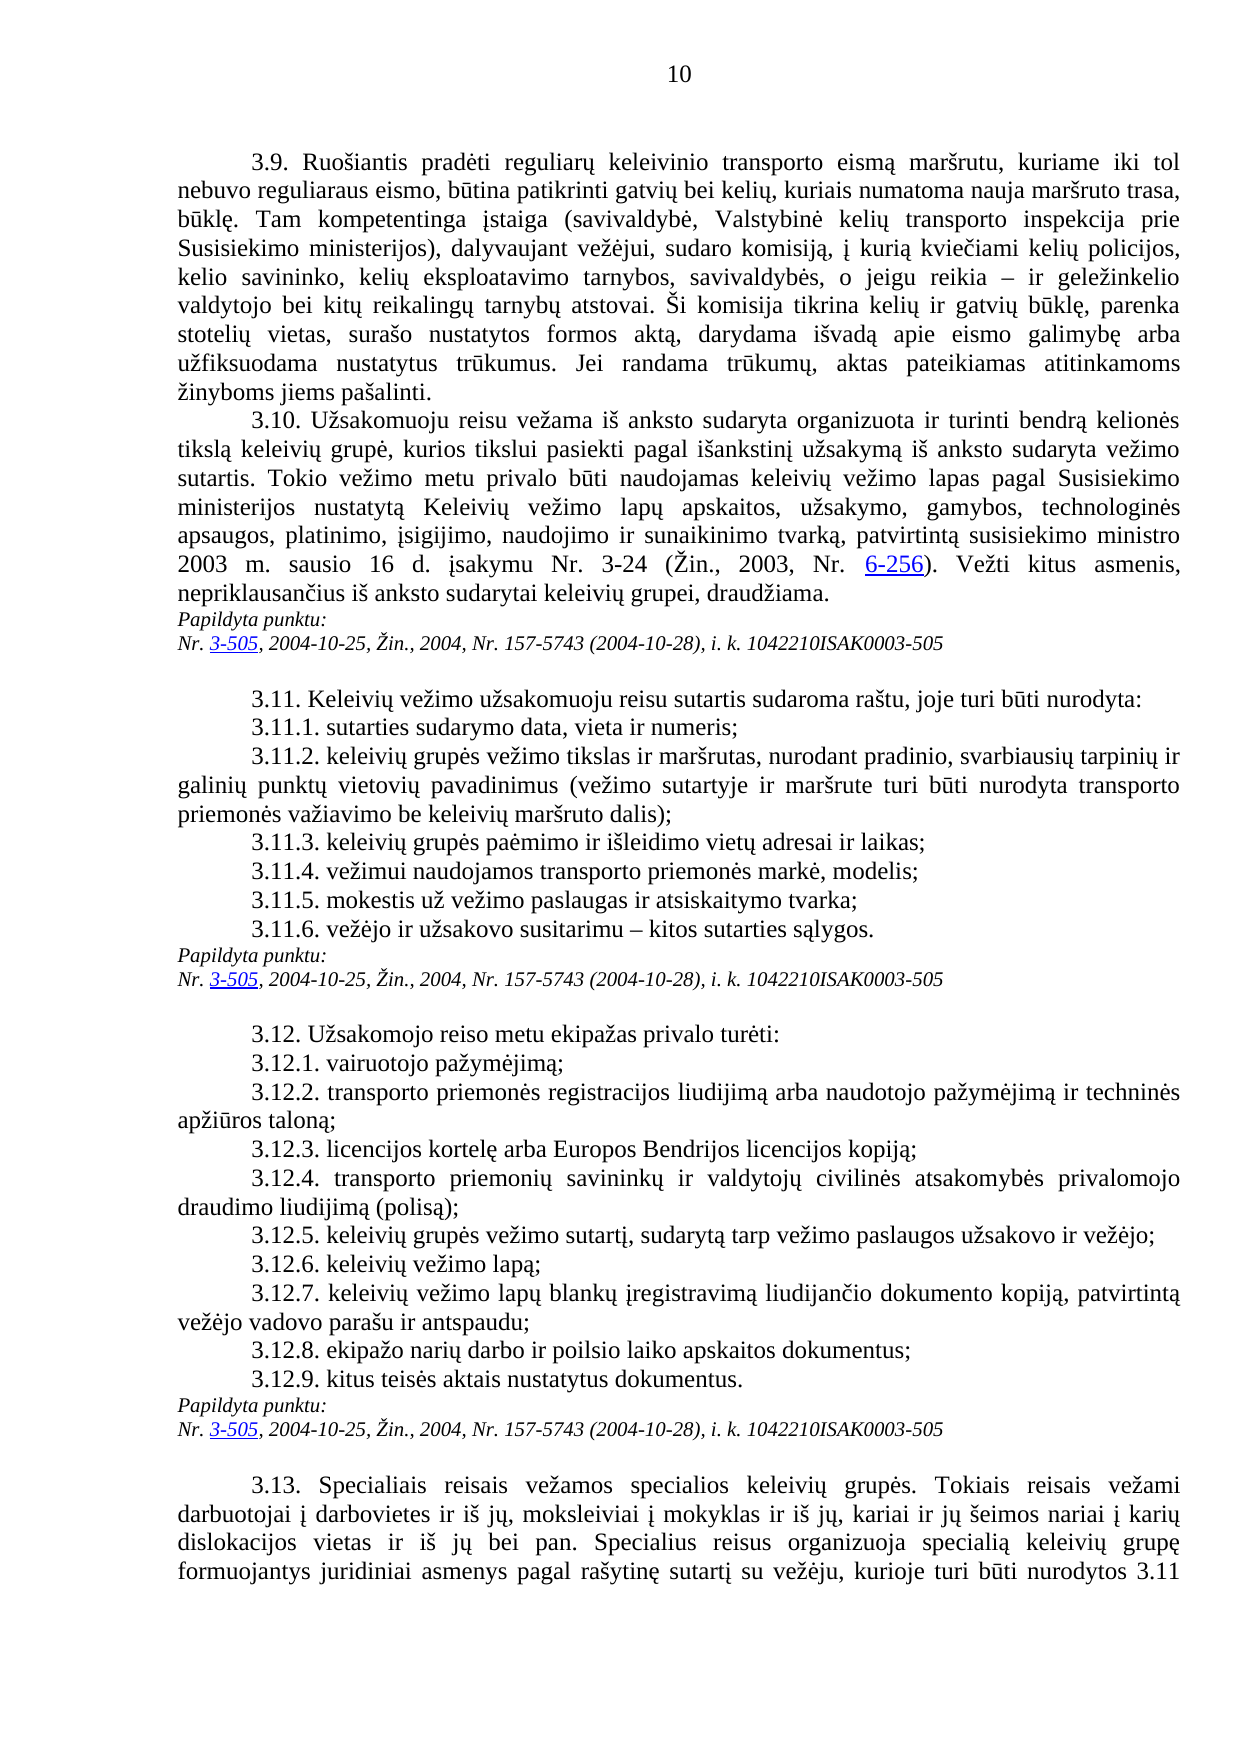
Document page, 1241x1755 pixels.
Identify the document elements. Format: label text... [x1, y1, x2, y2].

text 3.12.6. keleivių vežimo lapą; [177, 1249, 1181, 1278]
text Papildyta punktu: [177, 607, 1181, 631]
text 3.11.2. keleivių grupės vežimo tikslas ir maršrutas, nurodant pradinio, svarbiausių tarpinių ir galinių punktų vietovių pavadinimus (vežimo sutartyje ir maršrute turi būti nurodyta transporto priemonės važiavimo be keleivių maršruto dalis); [177, 741, 1181, 827]
text 3.9. Ruošiantis pradėti reguliarų keleivinio transporto eismą maršrutu, kuriame iki tol nebuvo reguliaraus eismo, būtina patikrinti gatvių bei kelių, kuriais numatoma nauja maršruto trasa, būklę. Tam kompetentinga įstaiga (savivaldybė, Valstybinė kelių transporto inspekcija prie Susisiekimo ministerijos), dalyvaujant vežėjui, sudaro komisiją, į kurią kviečiami kelių policijos, kelio savininko, kelių eksploatavimo tarnybos, savivaldybės, o jeigu reikia – ir geležinkelio valdytojo bei kitų reikalingų tarnybų atstovai. Ši komisija tikrina kelių ir gatvių būklę, parenka stotelių vietas, surašo nustatytos formos aktą, darydama išvadą apie eismo galimybę arba užfiksuodama nustatytus trūkumus. Jei randama trūkumų, aktas pateikiamas atitinkamoms žinyboms jiems pašalinti. [177, 147, 1181, 406]
text 3.12. Užsakomojo reiso metu ekipažas privalo turėti: [177, 1019, 1181, 1048]
text 3.11.6. vežėjo ir užsakovo susitarimu – kitos sutarties sąlygos. [177, 914, 1181, 942]
text 3.11.1. sutarties sudarymo data, vieta ir numeris; [177, 712, 1181, 741]
text Papildyta punktu: [177, 942, 1181, 967]
text 3.12.3. licencijos kortelę arba Europos Bendrijos licencijos kopiją; [177, 1134, 1181, 1163]
text 3.13. Specialiais reisais vežamos specialios keleivių grupės. Tokiais reisais vežami darbuotojai į darbovietes ir iš jų, moksleiviai į mokyklas ir iš jų, kariai ir jų šeimos nariai į karių dislokacijos vietas ir iš jų bei pan. Specialius reisus organizuoja specialią keleivių grupę formuojantys juridiniai asmenys pagal rašytinę sutartį su vežėju, kurioje turi būti nurodytos 3.11 [177, 1470, 1181, 1585]
text 3.11.5. mokestis už vežimo paslaugas ir atsiskaitymo tvarka; [177, 885, 1181, 914]
text 3.11.3. keleivių grupės paėmimo ir išleidimo vietų adresai ir laikas; [177, 827, 1181, 856]
text 3.11.4. vežimui naudojamos transporto priemonės markė, modelis; [177, 856, 1181, 885]
text 3.12.1. vairuotojo pažymėjimą; [177, 1048, 1181, 1077]
text Nr. 3-505, 2004-10-25, Žin., 2004, Nr. 157-5743 (2004-10-28), i. k. 1042210ISAK0003-505 [177, 1417, 1181, 1441]
text 3.12.5. keleivių grupės vežimo sutartį, sudarytą tarp vežimo paslaugos užsakovo ir vežėjo; [177, 1221, 1181, 1249]
text 3.12.2. transporto priemonės registracijos liudijimą arba naudotojo pažymėjimą ir techninės apžiūros taloną; [177, 1077, 1181, 1134]
text 3.12.8. ekipažo narių darbo ir poilsio laiko apskaitos dokumentus; [177, 1336, 1181, 1364]
text 3.12.7. keleivių vežimo lapų blankų įregistravimą liudijančio dokumento kopiją, patvirtintą vežėjo vadovo parašu ir antspaudu; [177, 1278, 1181, 1336]
text Papildyta punktu: [177, 1393, 1181, 1417]
text 3.12.4. transporto priemonių savininkų ir valdytojų civilinės atsakomybės privalomojo draudimo liudijimą (polisą); [177, 1163, 1181, 1221]
text 3.12.9. kitus teisės aktais nustatytus dokumentus. [177, 1364, 1181, 1393]
text Nr. 3-505, 2004-10-25, Žin., 2004, Nr. 157-5743 (2004-10-28), i. k. 1042210ISAK0003-505 [177, 967, 1181, 991]
text 3.11. Keleivių vežimo užsakomuoju reisu sutartis sudaroma raštu, joje turi būti nurodyta: [177, 684, 1181, 712]
text 3.10. Užsakomuoju reisu vežama iš anksto sudaryta organizuota ir turinti bendrą kelionės tikslą keleivių grupė, kurios tikslui pasiekti pagal išankstinį užsakymą iš anksto sudaryta vežimo sutartis. Tokio vežimo metu privalo būti naudojamas keleivių vežimo lapas pagal Susisiekimo ministerijos nustatytą Keleivių vežimo lapų apskaitos, užsakymo, gamybos, technologinės apsaugos, platinimo, įsigijimo, naudojimo ir sunaikinimo tvarką, patvirtintą susisiekimo ministro 2003 m. sausio 16 d. įsakymu Nr. 3-24 (Žin., 2003, Nr. 6-256). Vežti kitus asmenis, nepriklausančius iš anksto sudarytai keleivių grupei, draudžiama. [177, 406, 1181, 607]
text Nr. 3-505, 2004-10-25, Žin., 2004, Nr. 157-5743 (2004-10-28), i. k. 1042210ISAK0003-505 [177, 631, 1181, 655]
